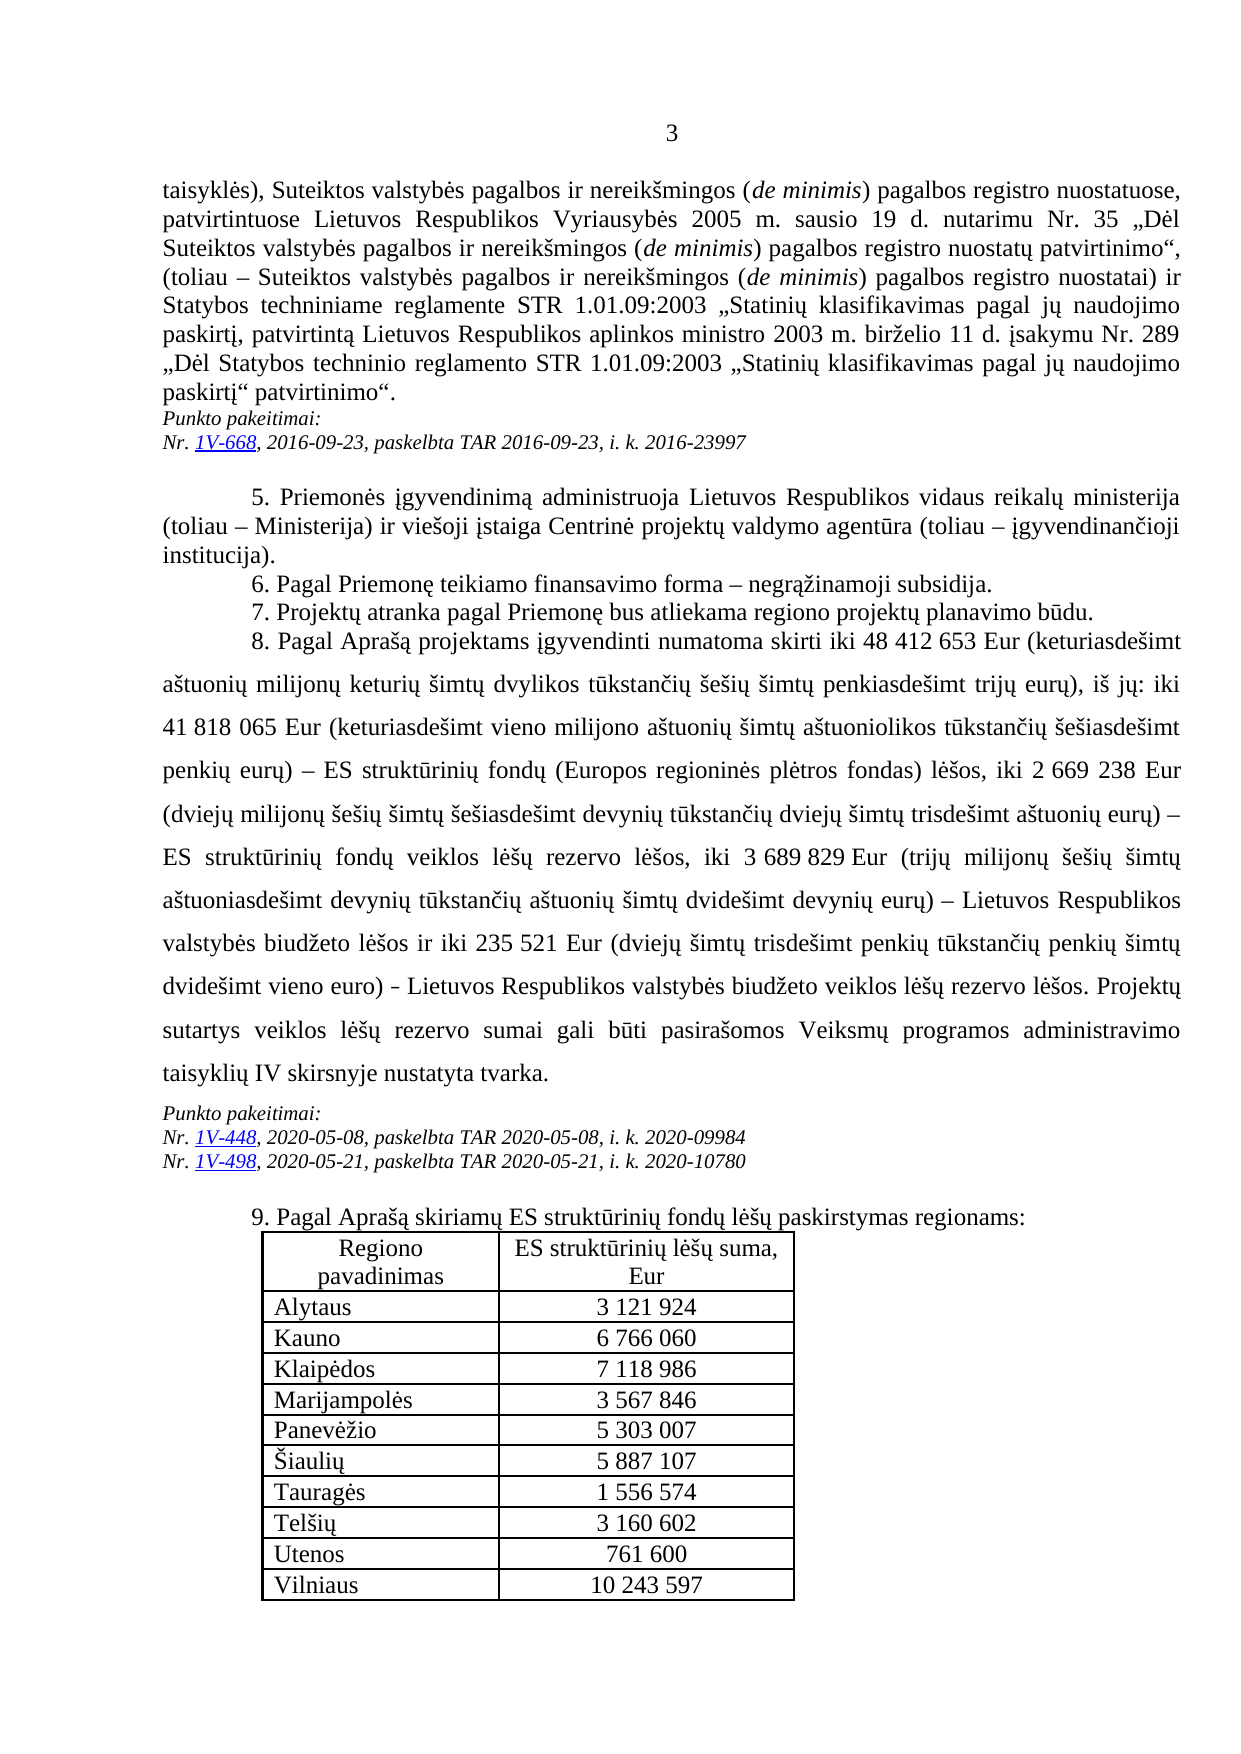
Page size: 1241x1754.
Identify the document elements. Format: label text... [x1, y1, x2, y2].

table_cell 3 121 924 [500, 1292, 793, 1321]
text Nr. 1V-498, 2020-05-21, paskelbta TAR 2020-05-21, i. k. 2020-10780 [162, 1149, 1181, 1173]
table_cell 3 567 846 [500, 1385, 793, 1413]
table_header ES struktūrinių lėšų suma, Eur [500, 1233, 793, 1290]
text 6. Pagal Priemonę teikiamo finansavimo forma – negrąžinamoji subsidija. [162, 569, 1181, 597]
table_cell Panevėžio [264, 1416, 498, 1444]
table_cell Marijampolės [264, 1385, 498, 1413]
table_cell 10 243 597 [500, 1570, 793, 1598]
table_cell 3 160 602 [500, 1508, 793, 1537]
table_cell 5 887 107 [500, 1446, 793, 1475]
table_header Regiono pavadinimas [264, 1233, 498, 1290]
table_cell 7 118 986 [500, 1354, 793, 1383]
table_cell 6 766 060 [500, 1323, 793, 1352]
text 5. Priemonės įgyvendinimą administruoja Lietuvos Respublikos vidaus reikalų ministerija (toliau – Ministerija) ir viešoji įstaiga Centrinė projektų valdymo agentūra (toliau – įgyvendinančioji institucija). [162, 482, 1181, 569]
table_cell 5 303 007 [500, 1416, 793, 1444]
table_cell Šiaulių [264, 1446, 498, 1475]
text 8. Pagal Aprašą projektams įgyvendinti numatoma skirti iki 48 412 653 Eur (keturiasdešimt aštuonių milijonų keturių šimtų dvylikos tūkstančių šešių šimtų penkiasdešimt trijų eurų), iš jų: iki 41 818 065 Eur (keturiasdešimt vieno milijono aštuonių šimtų aštuoniolikos tūkstančių šešiasdešimt penkių eurų) – ES struktūrinių fondų (Europos regioninės plėtros fondas) lėšos, iki 2 669 238 Eur (dviejų milijonų šešių šimtų šešiasdešimt devynių tūkstančių dviejų šimtų trisdešimt aštuonių eurų) – ES struktūrinių fondų veiklos lėšų rezervo lėšos, iki 3 689 829 Eur (trijų milijonų šešių šimtų aštuoniasdešimt devynių tūkstančių aštuonių šimtų dvidešimt devynių eurų) – Lietuvos Respublikos valstybės biudžeto lėšos ir iki 235 521 Eur (dviejų šimtų trisdešimt penkių tūkstančių penkių šimtų dvidešimt vieno euro) – Lietuvos Respublikos valstybės biudžeto veiklos lėšų rezervo lėšos. Projektų sutartys veiklos lėšų rezervo sumai gali būti pasirašomos Veiksmų programos administravimo taisyklių IV skirsnyje nustatyta tvarka. [162, 626, 1181, 1087]
table_cell Utenos [264, 1539, 498, 1568]
table_cell 761 600 [500, 1539, 793, 1568]
table_cell 1 556 574 [500, 1477, 793, 1506]
text Nr. 1V-668, 2016-09-23, paskelbta TAR 2016-09-23, i. k. 2016-23997 [162, 430, 1181, 454]
text 9. Pagal Aprašą skiriamų ES struktūrinių fondų lėšų paskirstymas regionams: [162, 1202, 1181, 1231]
table_cell Kauno [264, 1323, 498, 1352]
text taisyklės), Suteiktos valstybės pagalbos ir nereikšmingos (de minimis) pagalbos registro nuostatuose, patvirtintuose Lietuvos Respublikos Vyriausybės 2005 m. sausio 19 d. nutarimu Nr. 35 „Dėl Suteiktos valstybės pagalbos ir nereikšmingos (de minimis) pagalbos registro nuostatų patvirtinimo“, (toliau – Suteiktos valstybės pagalbos ir nereikšmingos (de minimis) pagalbos registro nuostatai) ir Statybos techniniame reglamente STR 1.01.09:2003 „Statinių klasifikavimas pagal jų naudojimo paskirtį, patvirtintą Lietuvos Respublikos aplinkos ministro 2003 m. birželio 11 d. įsakymu Nr. 289 „Dėl Statybos techninio reglamento STR 1.01.09:2003 „Statinių klasifikavimas pagal jų naudojimo paskirtį“ patvirtinimo“. [162, 176, 1181, 406]
text Punkto pakeitimai: [162, 406, 1181, 430]
table_cell Vilniaus [264, 1570, 498, 1598]
table_cell Telšių [264, 1508, 498, 1537]
table_cell Klaipėdos [264, 1354, 498, 1383]
text 7. Projektų atranka pagal Priemonę bus atliekama regiono projektų planavimo būdu. [162, 597, 1181, 626]
table_cell Alytaus [264, 1292, 498, 1321]
text Punkto pakeitimai: [162, 1101, 1181, 1125]
table_cell Tauragės [264, 1477, 498, 1506]
text Nr. 1V-448, 2020-05-08, paskelbta TAR 2020-05-08, i. k. 2020-09984 [162, 1125, 1181, 1149]
